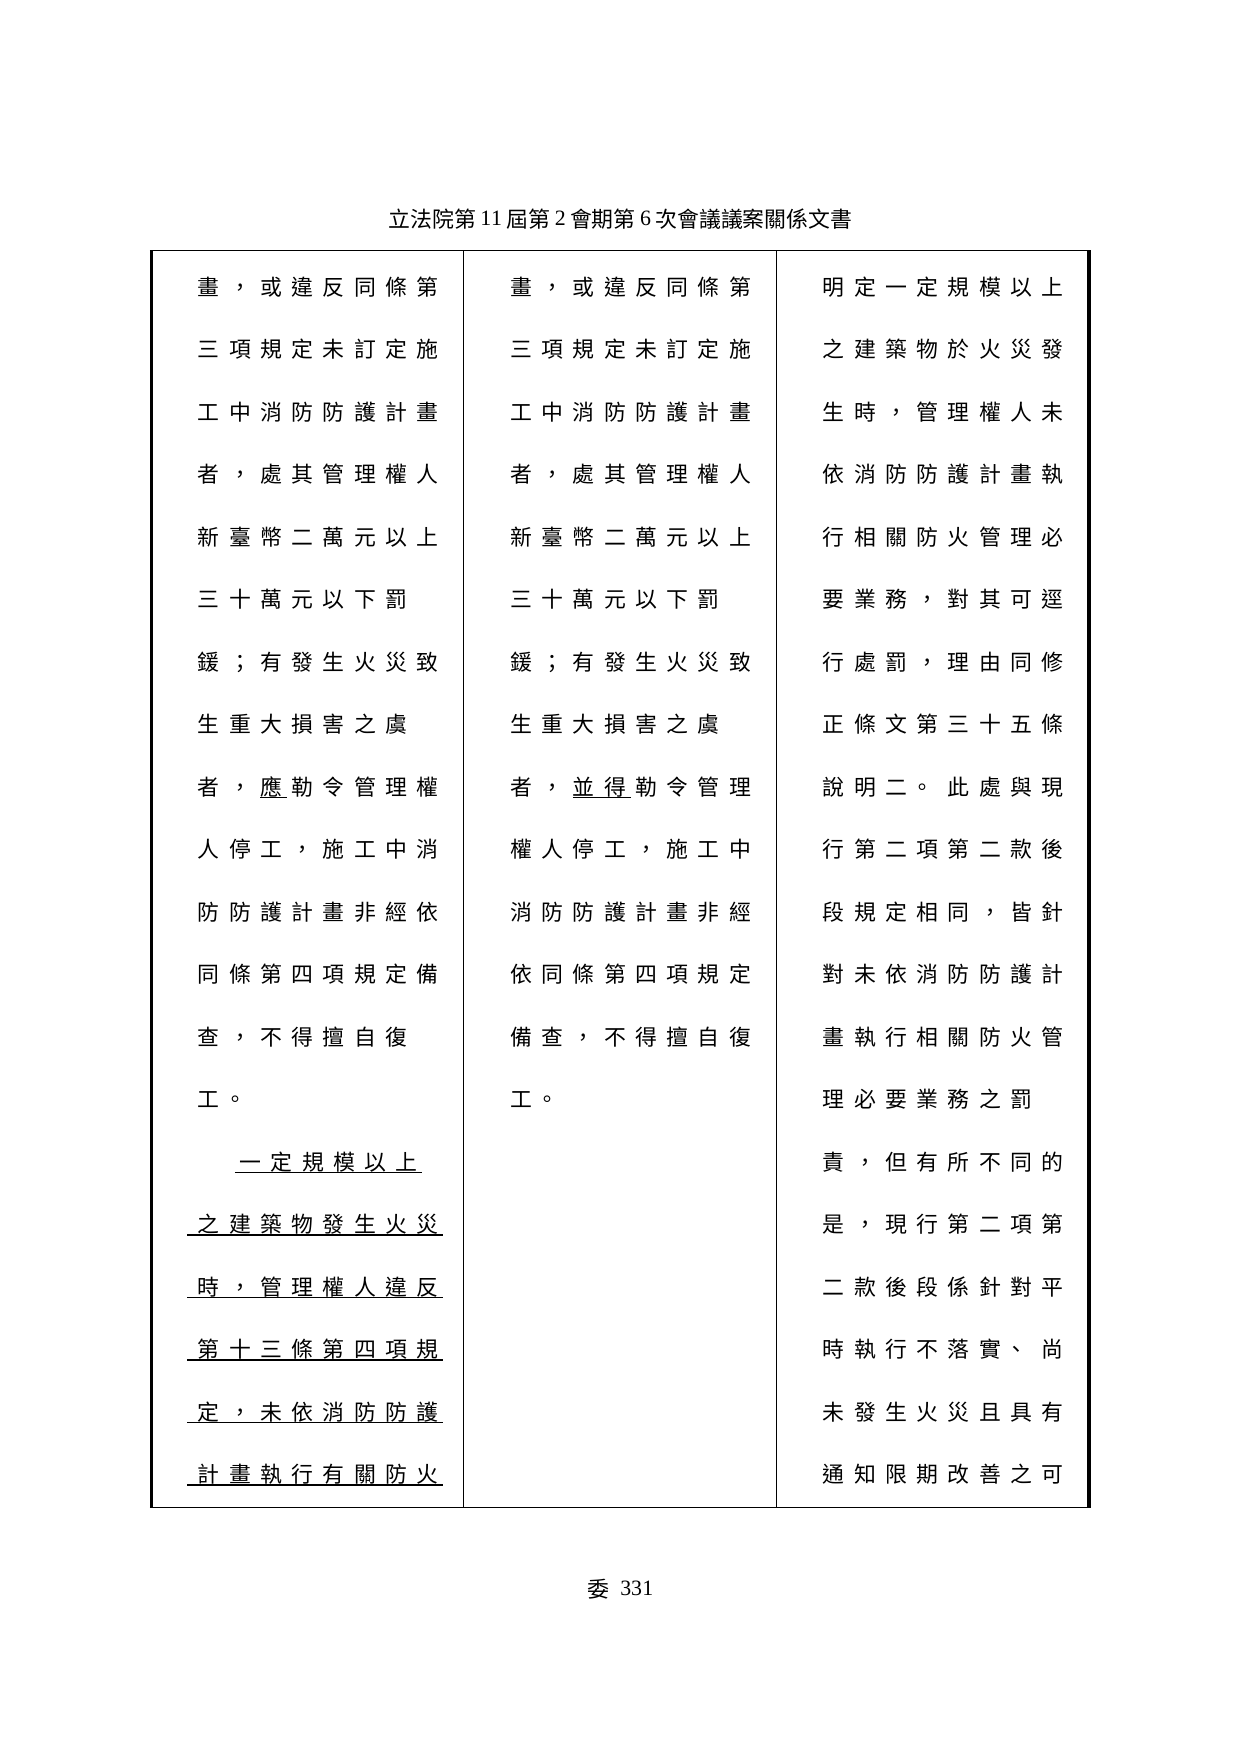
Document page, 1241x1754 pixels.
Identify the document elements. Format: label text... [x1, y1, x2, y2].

table_cell 一、修正第一項後段。有鑑於發生火災致生重大損害，係為情節重大之結果，爰明定勒令停工之強制性。 二、增訂第二項，明定一定規模以上之建築物於火災發生時，管理權人未依消防防護計畫執行相關防火管理必要業務，對其可逕行處罰，理由同修正條文第三十五條說明二。此處與現行第二項第二款後段規定相同，皆針對未依消防防護計畫執行相關防火管理必要業務之罰責，但有所不同的是，現行第二項第二款後段係針對平時執行不落實、尚未發生火災且具有通知限期改善之可行性情形，屆期未改善方可對管理權人處以行政罰鍰；而增訂第二項則針對已發生火災且存在危害公共安全之情況，對管理權人可逕行處以較重之行政罰鍰，故罰責之輕重及規範情形有所差異，併予說明。 三、第二項移列至第三項，內容未修正。 四、第三項移列至第四項，並參考第三十七條第二項規定，屆期仍未改善者除得按次處罰，當情節重大或經處罰超過三次，即應勒令停業或停止使用處分，至違法情狀排除並恢復至符合法令規定之狀態，方可繼續運作。理由同修正條文第三十七條說明二。 [777, 251, 1087, 1507]
table_cell 畫，或違反同條第三項規定未訂定施工中消防防護計畫者，處其管理權人新臺幣二萬元以上三十萬元以下罰鍰；有發生火災致生重大損害之虞者，應勒令管理權人停工，施工中消防防護計畫非經依同條第四項規定備查，不得擅自復工。 一定規模以上之建築物發生火災時，管理權人違反第十三條第四項規定，未依消防防護計畫執行有關防火 [153, 251, 463, 1507]
table_cell 第四十條 一定規模以上之建築物且供營業使用場所，違反第十三條第一項規定未由管理權人遴用防火管理人訂定消防防護計畫，或違反同條第三項規定未訂定施工中消防防護計畫者，處其管理權人新臺幣二萬元以上三十萬元以下罰鍰；有發生火災致生重大損害之虞者，並得勒令管理權人停工，施工中消防防護計畫非經依同條第四項規定備查，不得擅自復工。 有下列情形之一，經通知限期改善，屆期未改善者，處其管理權人新臺幣二萬元以上十萬元以下罰鍰： 一、一定規模以上之建築物且非供營業使用場所，違反第十三條第一項規定未由管理權人遴用防火管理人訂定消防防護計畫，或違反同條第三項規定未訂定施工中消防防護計畫。 二、違反第十三條第四項規定，未由管理權人將同條第一項及第三項之消防防護計畫報請建築物所在地主管機關備查，或未依各該計畫執行有關防火管理上必要之業務。 三、違反第十三條第五項規定，未由各管理權人協議遴用共同防火管理人訂定共同消防防護計畫，或未共同將消防防護計畫報建築物所在地主管機關備查，或未依備查之共同消防防護計畫執行有關共同防火管理上必要之業務。 四、違反第十三條第七項規定，防火管理人或共同防火管理人非該場所之管理或監督層次人員，或任職期間未定期接受複訓。 五、違反第十三條第十項規定，未於規定期限內將遴用或異動之防火管理人或共同防火管理人，報請建築物所在地主管機關備查。 六、違反第十三條之一第一項規定，高層建築物之防災中心或地下建築物之中央管理室未置領有合格證書之服勤人員，或服勤人員任職期間未定期接受複訓。 七、違反第十三條之一第四項規定，未於規定期限內將遴用或異動之服勤人員，報請同條第一項建築物所在地主管機關備查。 依前二項規定處罰鍰後，經通知限期改善，屆期仍未改善者，得按次處罰，並得予以三十日以下之停業或停止其使用之處分。 [464, 251, 776, 1507]
